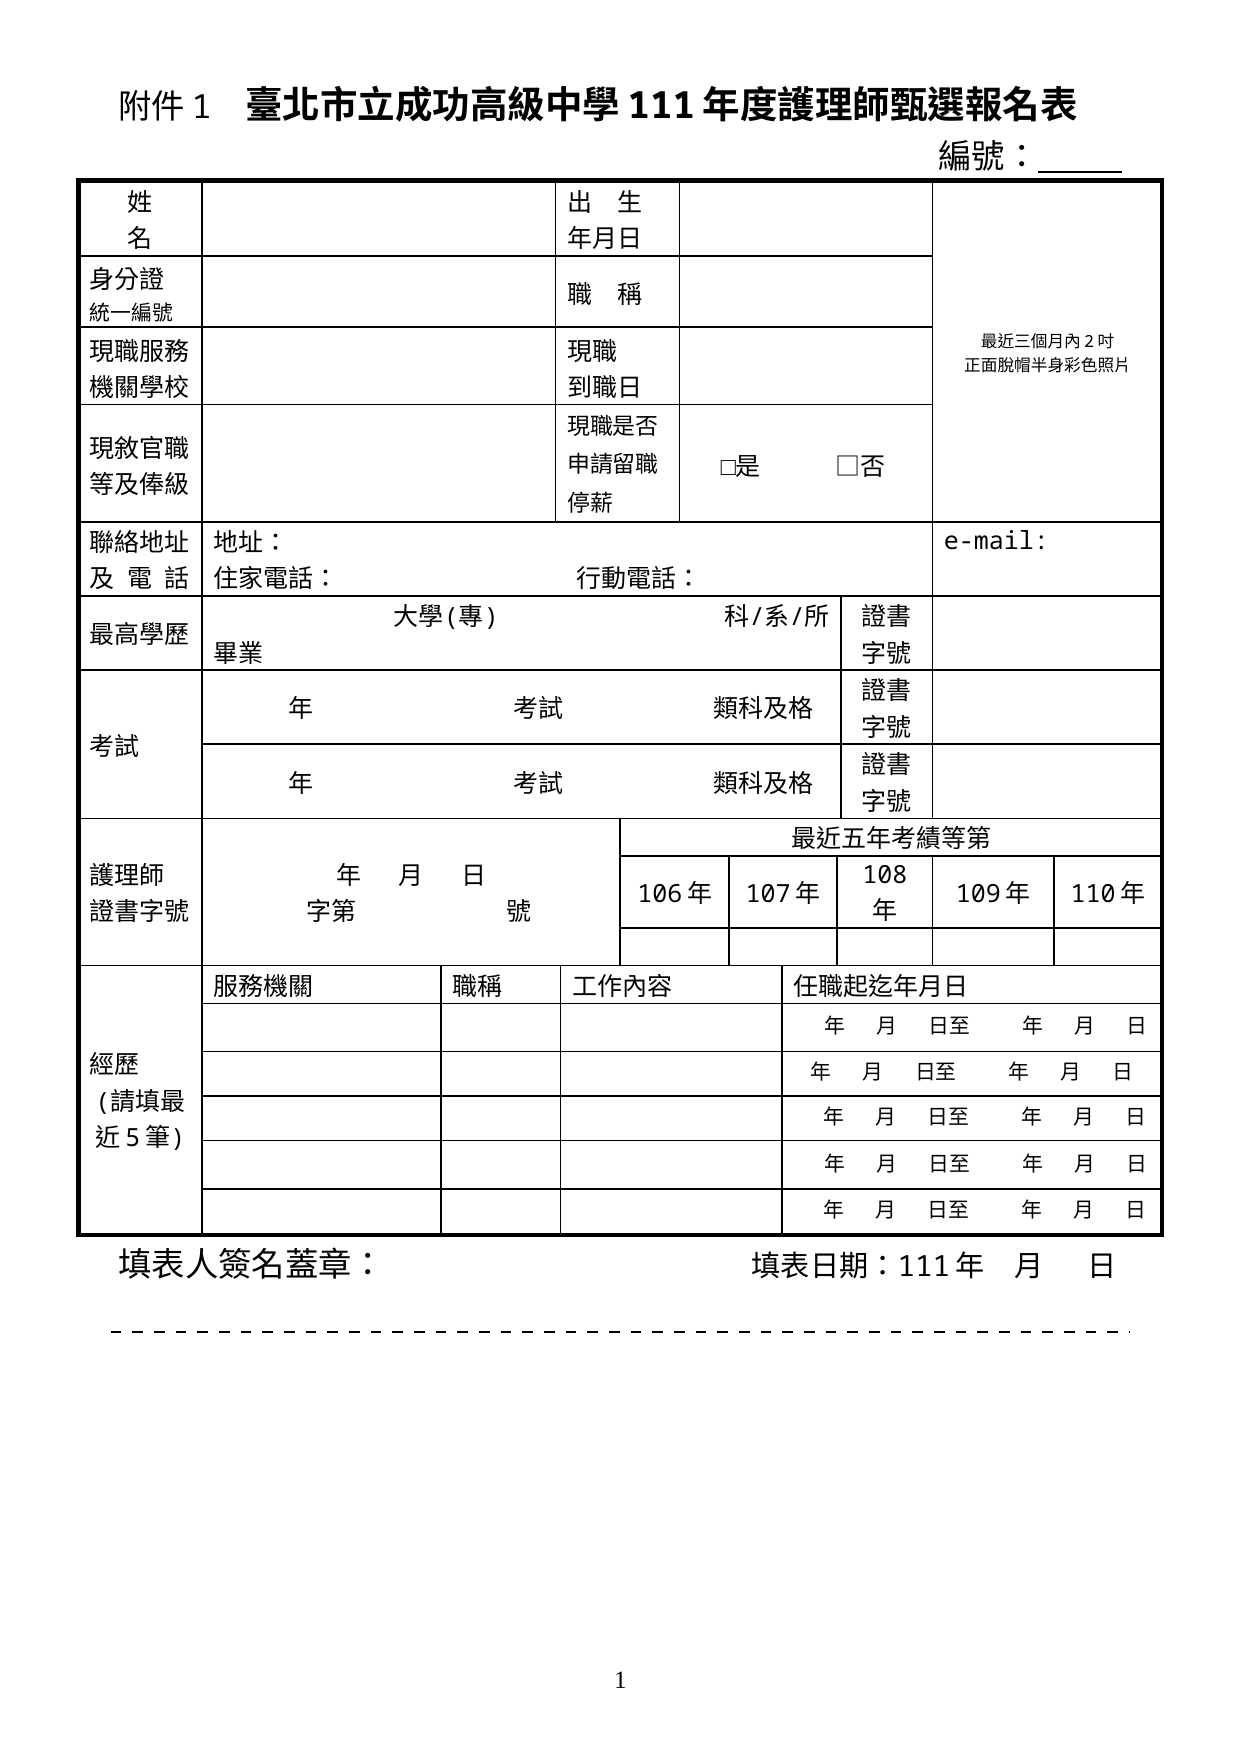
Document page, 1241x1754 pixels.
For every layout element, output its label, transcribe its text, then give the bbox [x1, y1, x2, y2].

table_cell 年 月 日 字第 號 [203, 819, 619, 964]
table_cell 證書 字號 [842, 597, 932, 669]
text 填表人簽名蓋章： 填表日期：111年 月 日 [118, 1237, 1122, 1286]
table_cell 大學(專) 科/系/所畢業 [203, 597, 840, 669]
table_cell [442, 1141, 560, 1188]
table_cell 證書 字號 [842, 745, 932, 817]
table_cell 工作內容 [561, 966, 781, 1002]
table_cell [680, 257, 932, 326]
table_cell [561, 1097, 781, 1140]
table_cell 護理師 證書字號 [81, 819, 201, 964]
table_cell [561, 1141, 781, 1188]
table_cell [838, 929, 932, 964]
table_cell 地址： 住家電話： 行動電話： [203, 523, 932, 595]
table_header 最近三個月內2吋 正面脫帽半身彩色照片 [933, 183, 1160, 521]
table_cell 年 月 日至 年 月 日 [783, 1097, 1160, 1140]
table_cell [203, 257, 555, 326]
table_cell 年 月 日至 年 月 日 [783, 1052, 1160, 1095]
table_cell 年 考試 類科及格 [203, 671, 840, 743]
table_cell [561, 1190, 781, 1233]
table_cell [203, 405, 555, 521]
table_cell [933, 671, 1160, 743]
text 附件1 臺北市立成功高級中學111年度護理師甄選報名表 [118, 75, 1122, 129]
table_cell [561, 1004, 781, 1051]
table_cell 年 月 日至 年 月 日 [783, 1141, 1160, 1188]
table_header 出 生 年月日 [556, 183, 679, 255]
table_header [203, 183, 555, 255]
table_cell [203, 1190, 440, 1233]
table_cell 現敘官職等及俸級 [81, 405, 201, 521]
table_cell 現職 到職日 [556, 328, 679, 403]
table_cell [680, 328, 932, 403]
text 編號： [118, 129, 1122, 178]
table_cell 任職起迄年月日 [783, 966, 1160, 1002]
table_cell [933, 597, 1160, 669]
table_cell 108年 [838, 857, 932, 927]
table_cell 聯絡地址 及 電 話 [81, 523, 201, 595]
table_cell [203, 328, 555, 403]
table_cell 110年 [1055, 857, 1160, 927]
table_cell 服務機關 [203, 966, 440, 1002]
table_cell [1055, 929, 1160, 964]
table_header [680, 183, 932, 255]
table_cell 年 月 日至 年 月 日 [783, 1190, 1160, 1233]
table_cell [933, 929, 1053, 964]
table_cell 證書 字號 [842, 671, 932, 743]
table_cell 年 月 日至 年 月 日 [783, 1004, 1160, 1051]
table_cell [442, 1190, 560, 1233]
table_cell [442, 1097, 560, 1140]
table_cell 年 考試 類科及格 [203, 745, 840, 817]
table_cell 考試 [81, 671, 201, 817]
table_cell [561, 1052, 781, 1095]
table_cell [621, 929, 728, 964]
table_cell □是 □否 [680, 405, 932, 521]
table_cell [203, 1052, 440, 1095]
table_cell 106年 [621, 857, 728, 927]
table_cell [933, 745, 1160, 817]
table_cell 現職服務 機關學校 [81, 328, 201, 403]
table_cell 職 稱 [556, 257, 679, 326]
table_cell [730, 929, 836, 964]
table_header 姓 名 [81, 183, 201, 255]
table_cell 職稱 [442, 966, 560, 1002]
table_cell [203, 1141, 440, 1188]
table_cell 最近五年考績等第 [621, 819, 1160, 855]
table_cell [442, 1052, 560, 1095]
table_cell [203, 1004, 440, 1051]
table_cell e-mail: [933, 523, 1160, 595]
table_cell 經歷 (請填最近5筆) [81, 966, 201, 1233]
table_cell 最高學歷 [81, 597, 201, 669]
table_cell 現職是否申請留職停薪 [556, 405, 679, 521]
table_cell 身分證 統一編號 [81, 257, 201, 326]
table_cell 109年 [933, 857, 1053, 927]
table_cell [442, 1004, 560, 1051]
table_cell [203, 1097, 440, 1140]
table_cell 107年 [730, 857, 836, 927]
